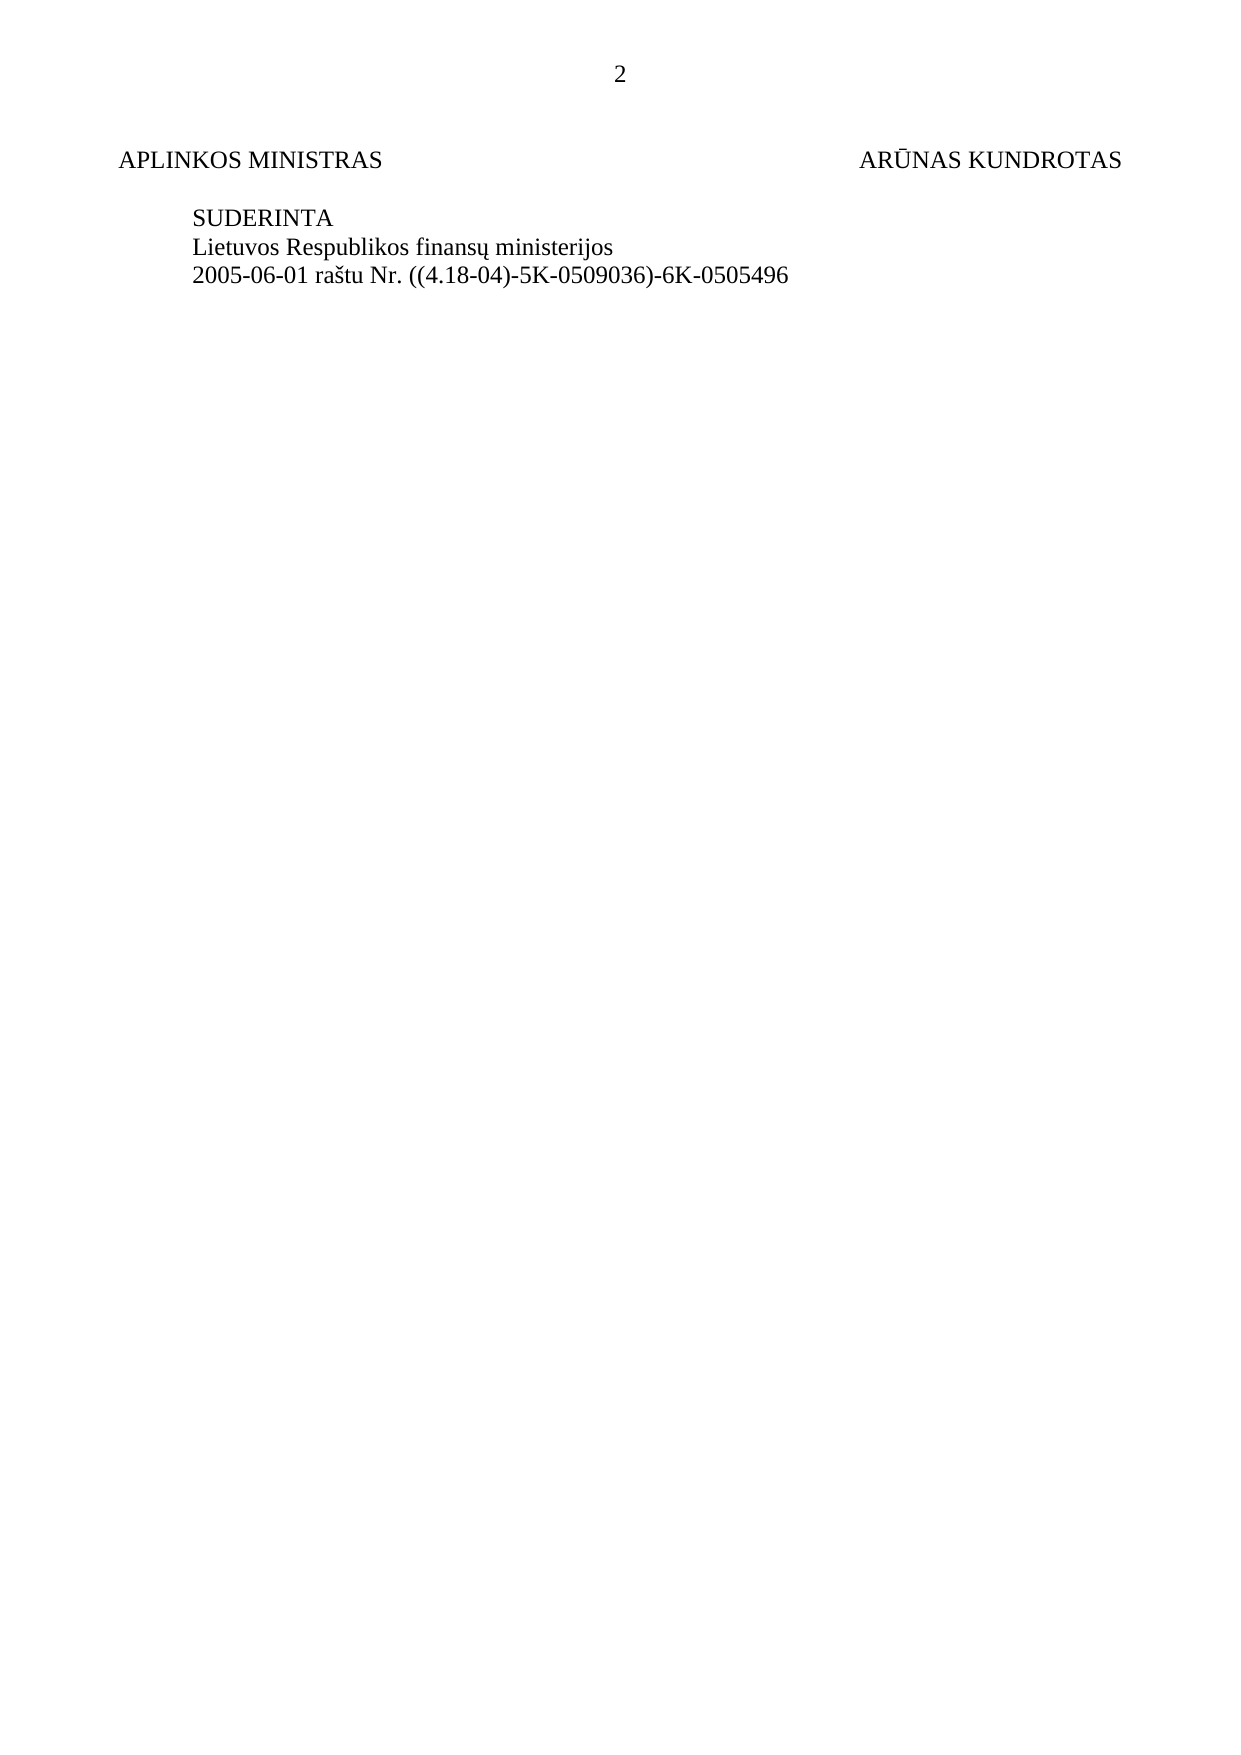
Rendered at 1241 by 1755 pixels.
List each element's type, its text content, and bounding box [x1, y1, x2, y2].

text 2005-06-01 raštu Nr. ((4.18-04)-5K-0509036)-6K-0505496 [118, 260, 1122, 289]
text SUDERINTA [118, 203, 1122, 232]
text APLINKOS MINISTRAS ARŪNAS KUNDROTAS [118, 145, 1122, 174]
text Lietuvos Respublikos finansų ministerijos [118, 232, 1122, 260]
